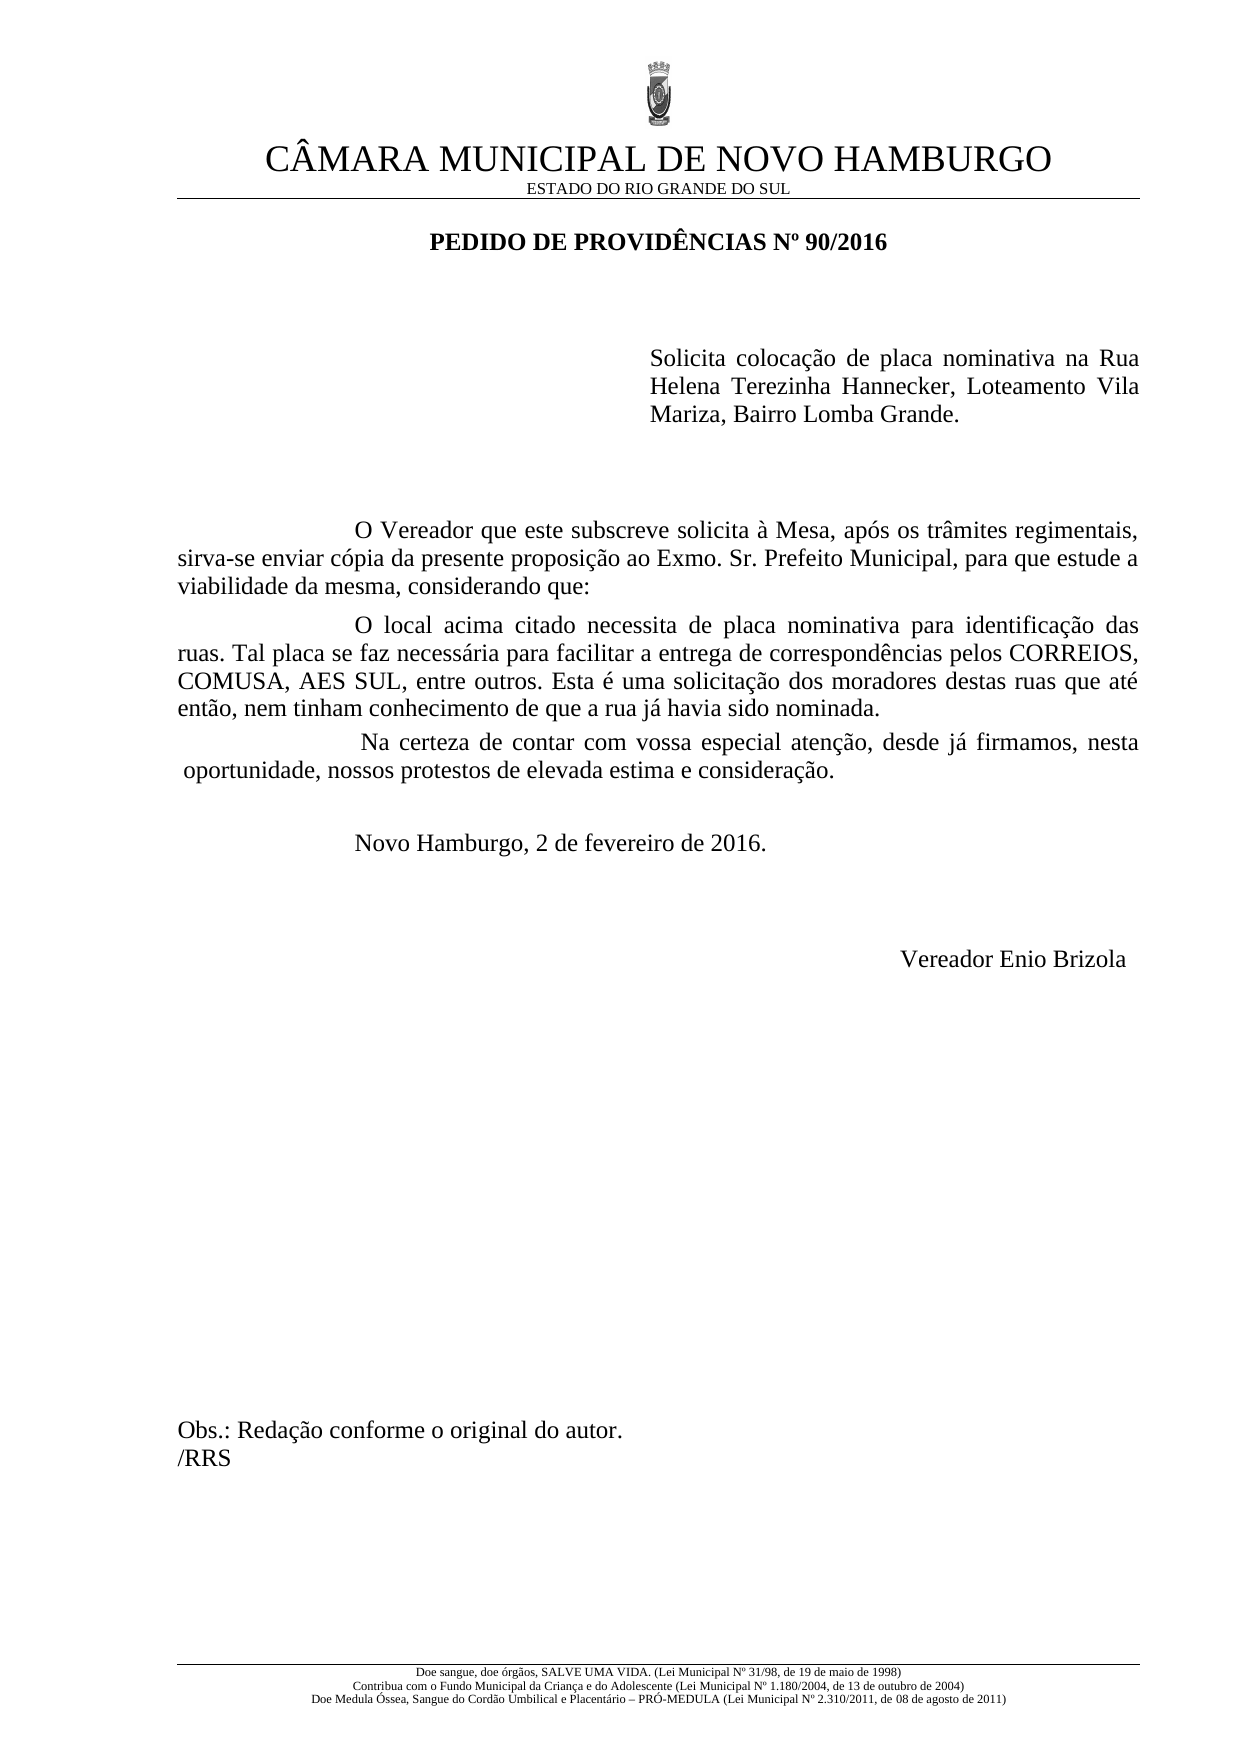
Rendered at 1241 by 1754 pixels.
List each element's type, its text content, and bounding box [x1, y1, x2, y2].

text PEDIDO DE PROVIDÊNCIAS Nº 90/2016 [177, 228, 1140, 256]
text /RRS [177, 1444, 1140, 1472]
text O Vereador que este subscreve solicita à Mesa, após os trâmites regimentais, sirva-se enviar cópia da presente proposição ao Exmo. Sr. Prefeito Municipal, para que estude a viabilidade da mesma, considerando que: [177, 516, 1140, 599]
text Novo Hamburgo, 2 de fevereiro de 2016. [177, 829, 1140, 857]
text Solicita colocação de placa nominativa na Rua Helena Terezinha Hannecker, Loteamento Vila Mariza, Bairro Lomba Grande. [649, 344, 1140, 428]
text Obs.: Redação conforme o original do autor. [177, 1416, 1140, 1444]
text Vereador Enio Brizola [768, 945, 1140, 973]
text O local acima citado necessita de placa nominativa para identificação das ruas. Tal placa se faz necessária para facilitar a entrega de correspondências pelos CORREIOS, COMUSA, AES SUL, entre outros. Esta é uma solicitação dos moradores destas ruas que até então, nem tinham conhecimento de que a rua já havia sido nominada. [177, 611, 1140, 722]
text Na certeza de contar com vossa especial atenção, desde já firmamos, nesta oportunidade, nossos protestos de elevada estima e consideração. [183, 728, 1140, 783]
